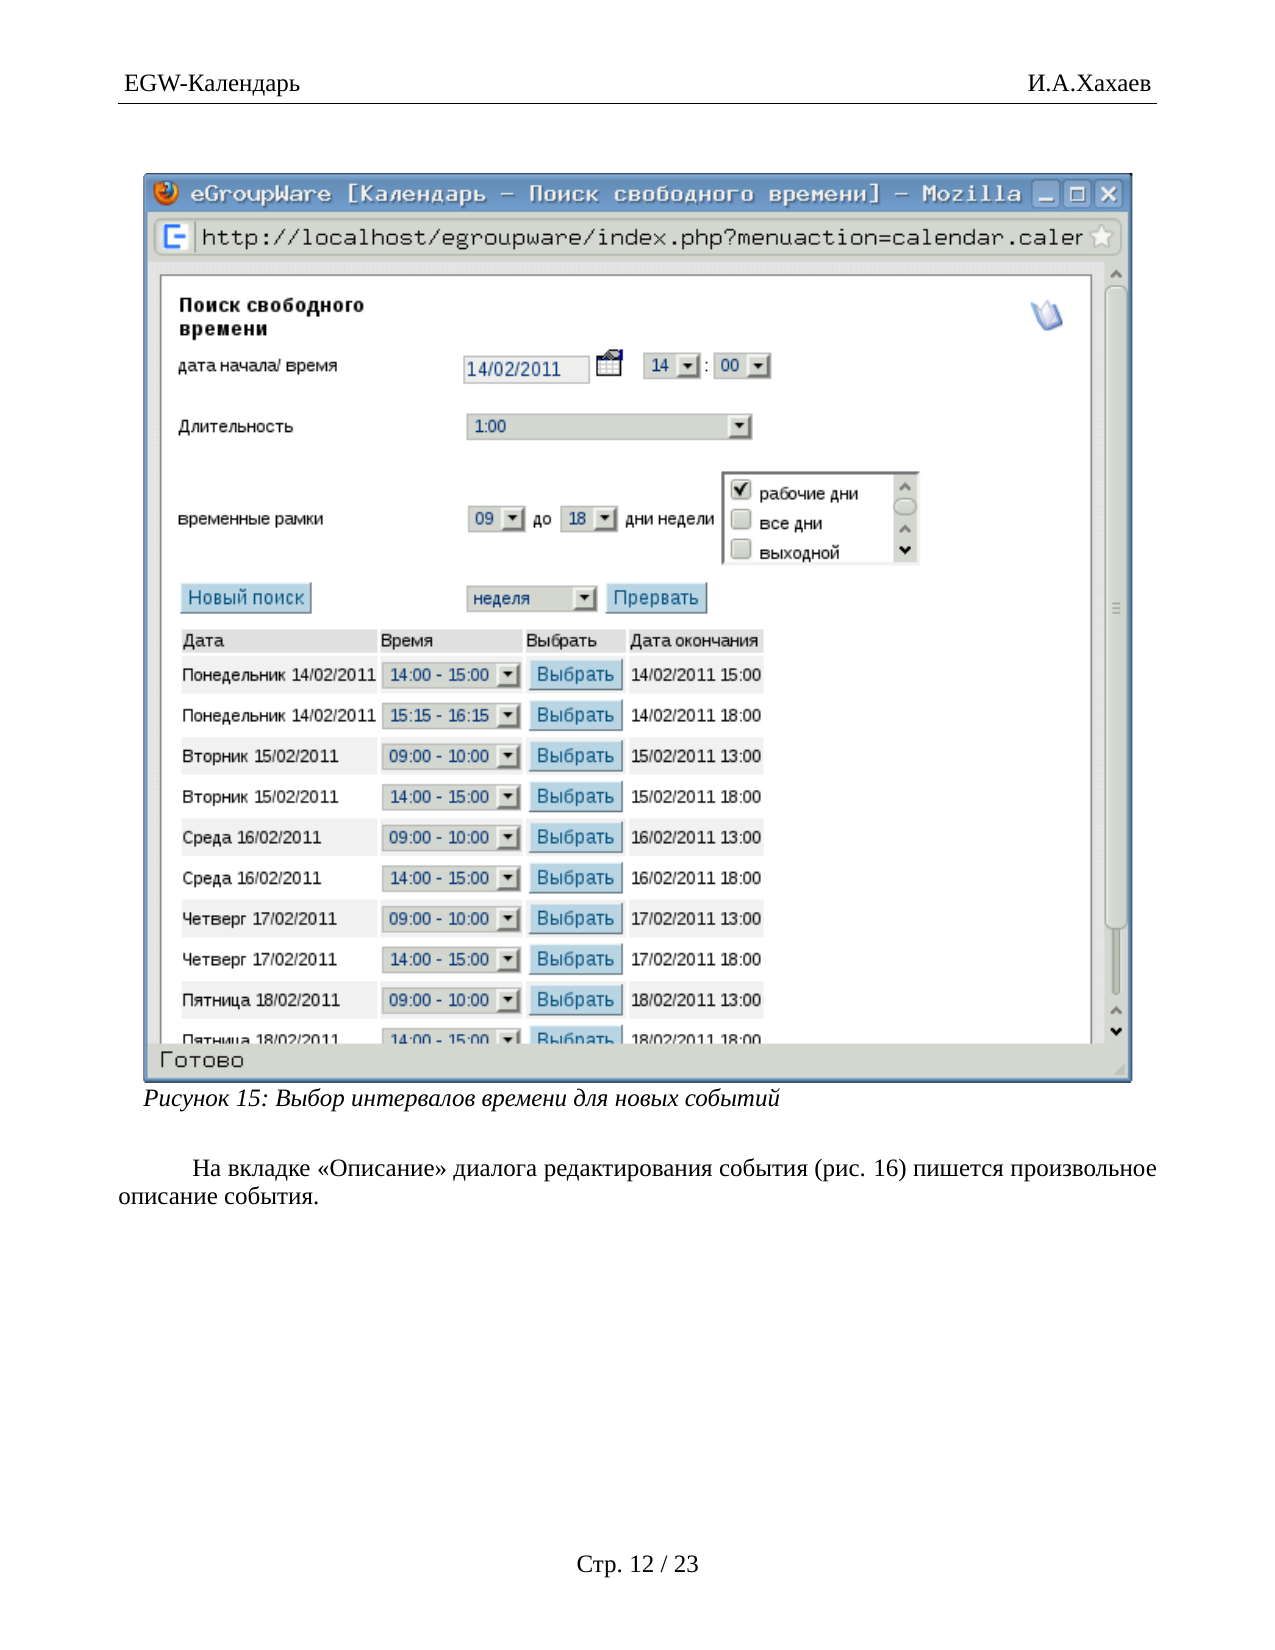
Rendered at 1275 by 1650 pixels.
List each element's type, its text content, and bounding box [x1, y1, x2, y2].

text На вкладке «Описание» диалога редактирования события (рис. 16) пишется произвольное описание события. [118, 1153, 1157, 1210]
text Рисунок 15: Выбор интервалов времени для новых событий [143, 1083, 1132, 1111]
picture [143, 173, 1133, 1083]
